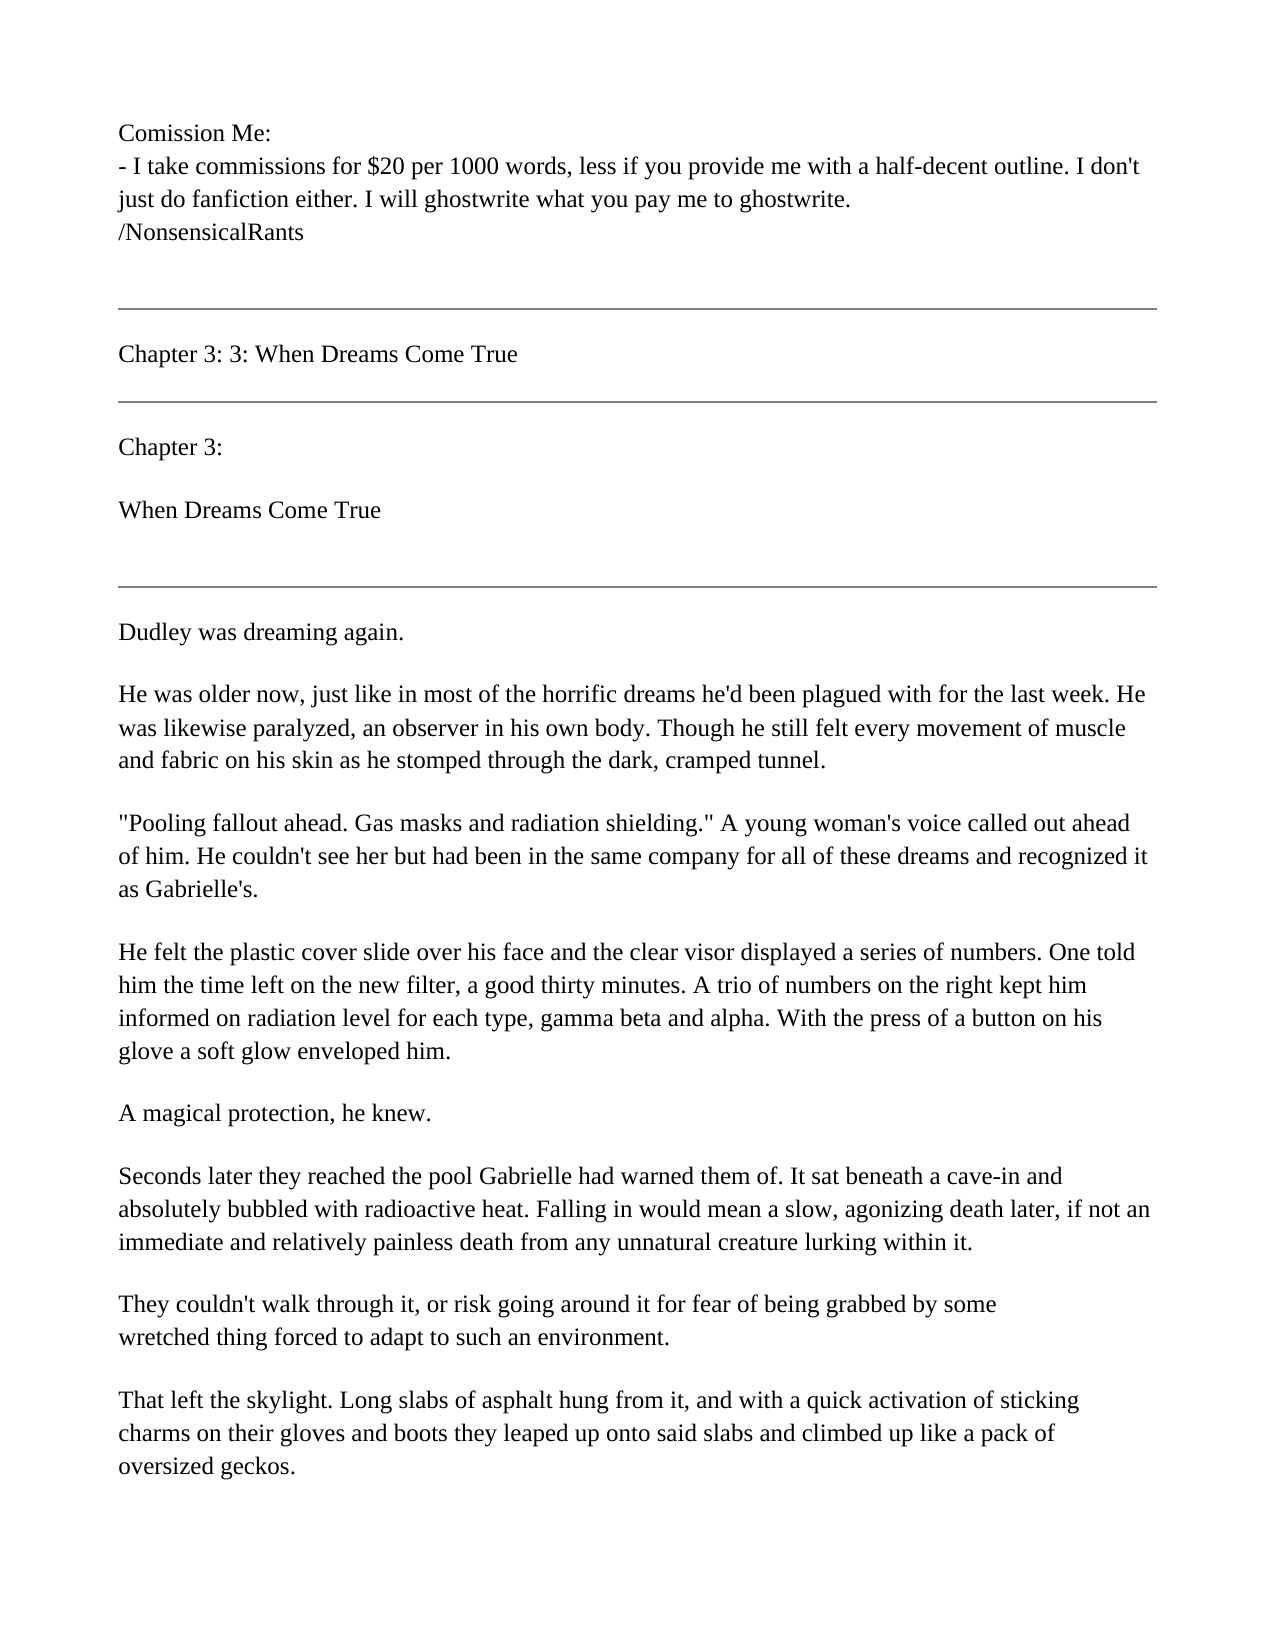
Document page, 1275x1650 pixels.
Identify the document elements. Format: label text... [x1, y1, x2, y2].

text A magical protection, he knew. [118, 1098, 1157, 1127]
text He was older now, just like in most of the horrific dreams he'd been plagued with for the last week. He was likewise paralyzed, an observer in his own body. Though he still felt every movement of muscle and fabric on his skin as he stomped through the dark, cramped tunnel. [118, 679, 1157, 774]
text That left the skylight. Long slabs of asphalt hung from it, and with a quick activation of sticking charms on their gloves and boots they leaped up onto said slabs and climbed up like a pack of oversized geckos. [118, 1385, 1157, 1479]
text They couldn't walk through it, or risk going around it for fear of being grabbed by some wretched thing forced to adapt to such an environment. [118, 1289, 1157, 1351]
text When Dreams Come True [118, 495, 1157, 523]
text He felt the plastic cover slide over his face and the clear visor displayed a series of numbers. One told him the time left on the new filter, a good thirty minutes. A trio of numbers on the right kept him informed on radiation level for each type, gamma beta and alpha. With the press of a button on his glove a soft glow enveloped him. [118, 937, 1157, 1064]
text Chapter 3: [118, 432, 1157, 461]
text "Pooling fallout ahead. Gas masks and radiation shielding." A young woman's voice called out ahead of him. He couldn't see her but had been in the same company for all of these dreams and recognized it as Gabrielle's. [118, 808, 1157, 903]
text Comission Me: - I take commissions for $20 per 1000 words, less if you provide me with a half-decent outline. I don't just do fanfiction either. I will ghostwrite what you pay me to ghostwrite. /NonsensicalRants [118, 118, 1157, 246]
text Dudley was dreaming again. [118, 617, 1157, 646]
text Chapter 3: 3: When Dreams Come True [118, 339, 1157, 368]
text Seconds later they reached the pool Gabrielle had warned them of. It sat beneath a cave-in and absolutely bubbled with radioactive heat. Falling in would mean a slow, agonizing death later, if not an immediate and relatively painless death from any unnatural creature lurking within it. [118, 1161, 1157, 1256]
